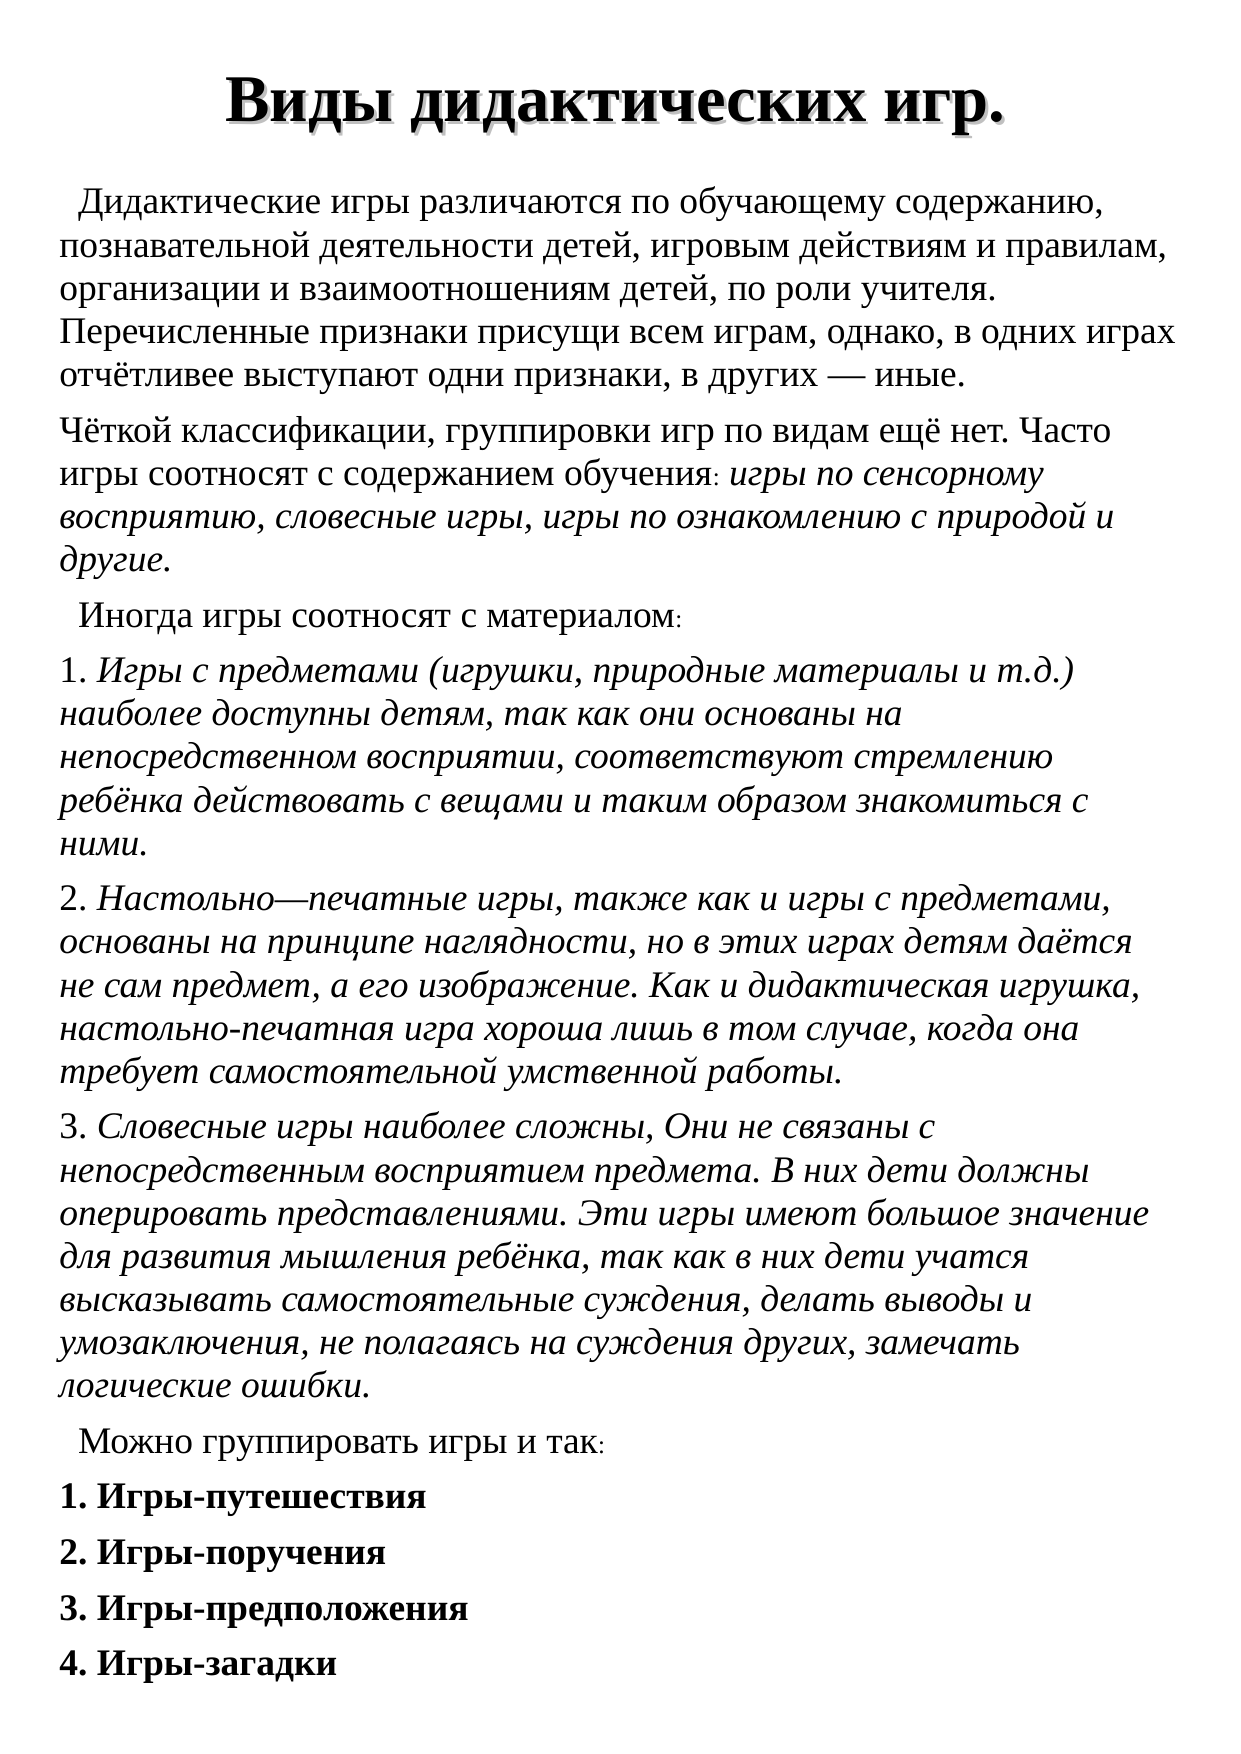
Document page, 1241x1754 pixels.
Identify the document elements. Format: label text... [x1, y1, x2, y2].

text Дидактические игры различаются по обучающему содержанию, познавательной деятельности детей, игровым действиям и правилам, организации и взаимоотношениям детей, по роли учителя. Перечисленные признаки присущи всем играм, однако, в одних играх отчётливее выступают одни признаки, в других — иные. [59, 179, 1181, 394]
text 4. Игры-загадки [59, 1641, 1181, 1684]
text 2. Игры-поручения [59, 1529, 1181, 1573]
text Виды дидактических игр. [59, 59, 1181, 136]
text 1. Игры-путешествия [59, 1474, 1181, 1517]
text Можно группировать игры и так: [59, 1418, 1181, 1461]
text Иногда игры соотносят с материалом: [59, 592, 1181, 635]
text Чёткой классификации, группировки игр по видам ещё нет. Часто игры соотносят с содержанием обучения: игры по сенсорному восприятию, словесные игры, игры по ознакомлению с природой и другие. [59, 407, 1181, 579]
text 2. Настольно—печатные игры, также как и игры с предметами, основаны на принципе наглядности, но в этих играх детям даётся не сам предмет, а его изображение. Как и дидактическая игрушка, настольно-печатная игра хороша лишь в том случае, когда она требует самостоятельной умственной работы. [59, 876, 1181, 1091]
text 3. Словесные игры наиболее сложны, Они не связаны с непосредственным восприятием предмета. В них дети должны оперировать представлениями. Эти игры имеют большое значение для развития мышления ребёнка, так как в них дети учатся высказывать самостоятельные суждения, делать выводы и умозаключения, не полагаясь на суждения других, замечать логические ошибки. [59, 1104, 1181, 1406]
text 1. Игры с предметами (игрушки, природные материалы и т.д.) наиболее доступны детям, так как они основаны на непосредственном восприятии, соответствуют стремлению ребёнка действовать с вещами и таким образом знакомиться с ними. [59, 648, 1181, 863]
text 3. Игры-предположения [59, 1585, 1181, 1628]
